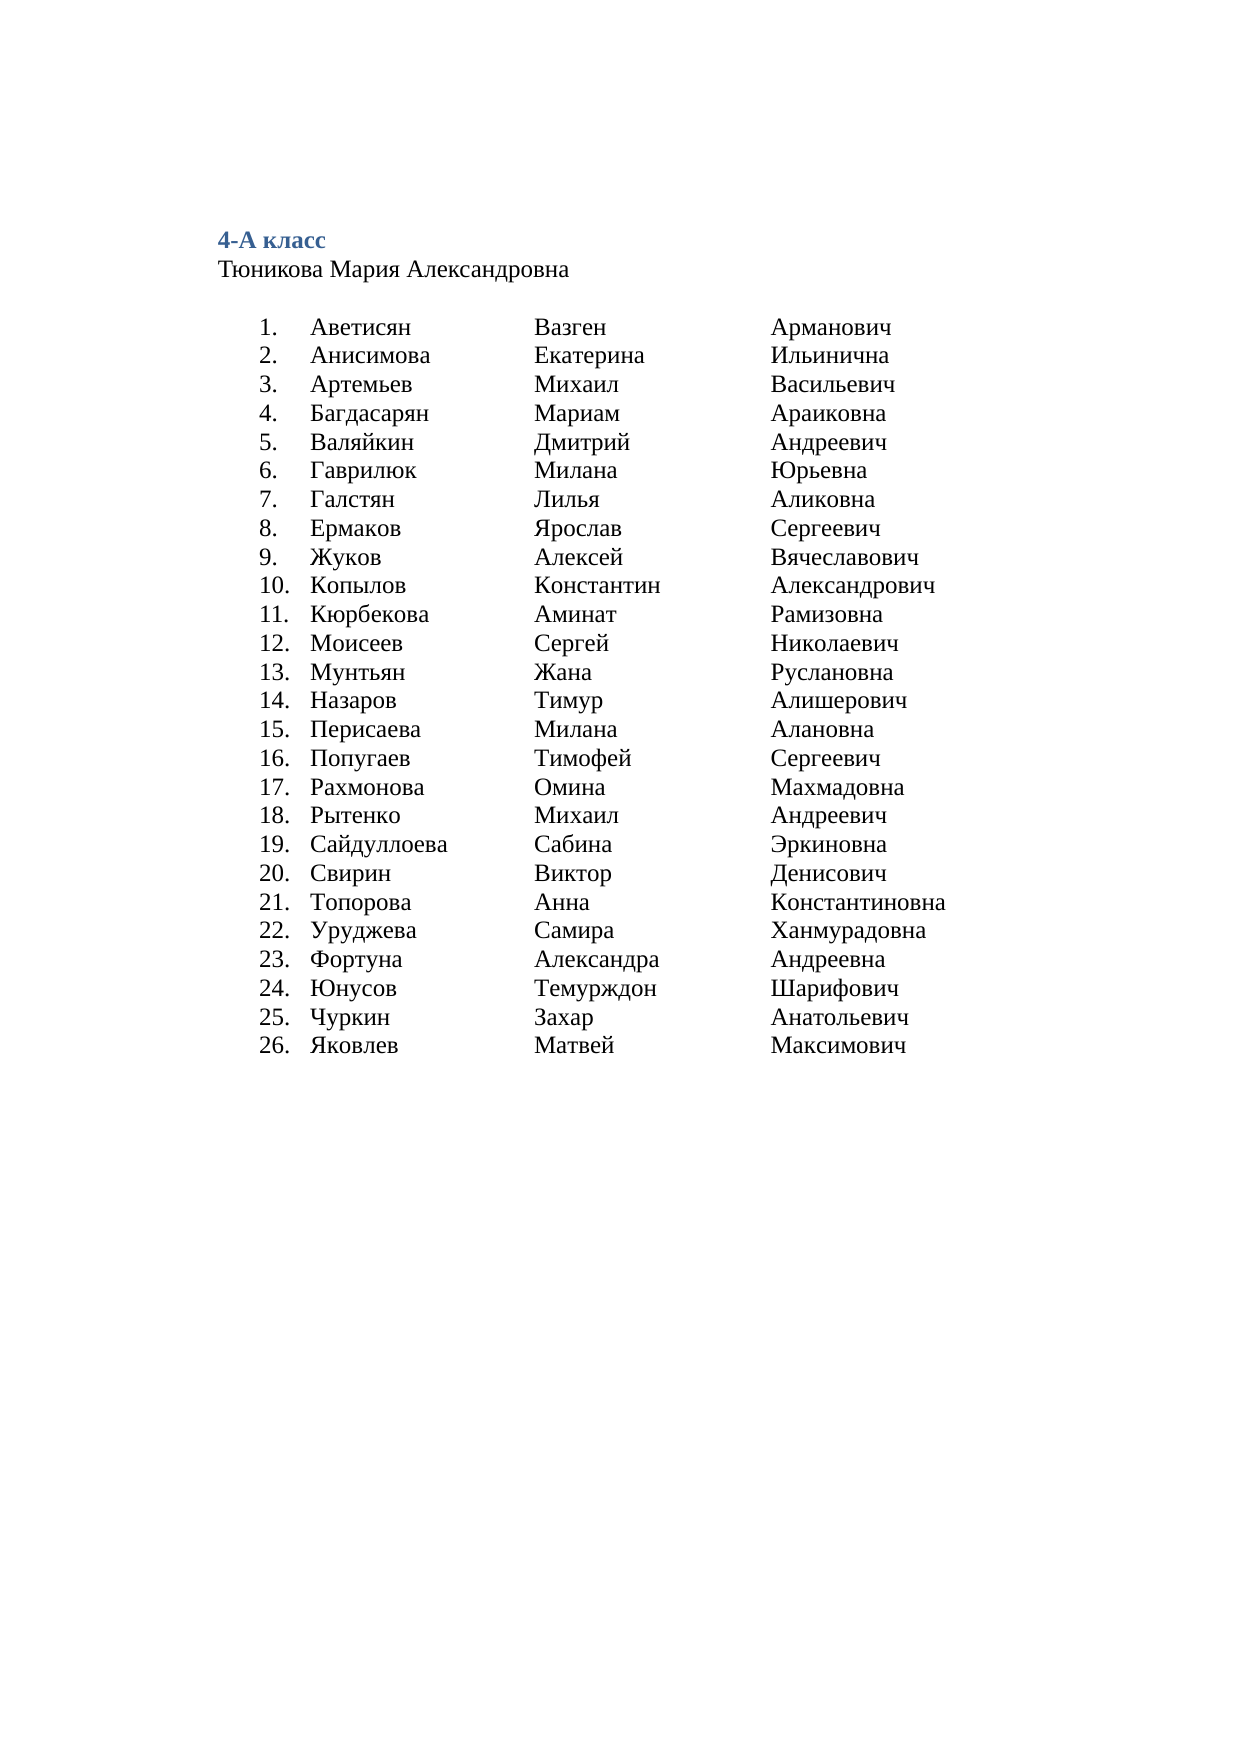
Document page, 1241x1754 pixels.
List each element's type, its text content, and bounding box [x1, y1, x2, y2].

table_cell Рахмонова [309, 772, 533, 801]
table_cell Руслановна [769, 657, 1006, 686]
table_cell Ханмурадовна [769, 916, 1006, 944]
table_cell [220, 1117, 309, 1146]
table_cell Жуков [309, 542, 533, 571]
table_cell Артемьев [309, 369, 533, 398]
table_cell [769, 1117, 1006, 1146]
table_cell Багдасарян [309, 398, 533, 427]
table_cell Топорова [309, 887, 533, 916]
table_cell Чуркин [309, 1002, 533, 1031]
table_cell Омина [533, 772, 769, 801]
table_cell [533, 1174, 769, 1203]
table_cell Константиновна [769, 887, 1006, 916]
table_cell [309, 1174, 533, 1203]
table_header Аветисян [309, 312, 533, 341]
table_cell [769, 1059, 1006, 1088]
table_cell Араиковна [769, 398, 1006, 427]
table_cell [309, 1117, 533, 1146]
table_cell Перисаева [309, 714, 533, 743]
table_cell Дмитрий [533, 427, 769, 456]
table_cell Кюрбекова [309, 599, 533, 628]
table_cell Яковлев [309, 1031, 533, 1059]
table_cell Тимофей [533, 743, 769, 772]
table_cell Ярослав [533, 513, 769, 542]
table_cell Милана [533, 714, 769, 743]
table_cell Юрьевна [769, 456, 1006, 484]
table_cell Эркиновна [769, 829, 1006, 858]
table_cell Михаил [533, 801, 769, 829]
table_cell Александра [533, 944, 769, 973]
table_cell [220, 542, 309, 571]
table_cell [769, 1146, 1006, 1174]
table_cell [220, 1002, 309, 1031]
table_cell Сергеевич [769, 513, 1006, 542]
table_cell Виктор [533, 858, 769, 887]
table_cell [220, 801, 309, 829]
table_cell [220, 772, 309, 801]
table_cell Анна [533, 887, 769, 916]
table_cell [220, 829, 309, 858]
table_cell Фортуна [309, 944, 533, 973]
table_cell Николаевич [769, 628, 1006, 657]
table_cell [220, 1146, 309, 1174]
table_cell Алексей [533, 542, 769, 571]
table_cell Аликовна [769, 484, 1006, 513]
table_cell Милана [533, 456, 769, 484]
table_cell Ермаков [309, 513, 533, 542]
table_cell Рамизовна [769, 599, 1006, 628]
table_cell Назаров [309, 686, 533, 714]
table_cell Валяйкин [309, 427, 533, 456]
table_cell [220, 1088, 309, 1117]
subtitle 4-А класс [218, 226, 1122, 254]
table_cell Сергей [533, 628, 769, 657]
table_cell Копылов [309, 571, 533, 599]
table_cell Темурждон [533, 973, 769, 1002]
table_cell [220, 657, 309, 686]
table_header Вазген [533, 312, 769, 341]
table_cell [220, 944, 309, 973]
table_cell [220, 599, 309, 628]
table_cell Махмадовна [769, 772, 1006, 801]
table_cell Андреевич [769, 427, 1006, 456]
table_cell Анатольевич [769, 1002, 1006, 1031]
table_cell [309, 1146, 533, 1174]
table_cell [220, 1174, 309, 1203]
table_cell Мунтьян [309, 657, 533, 686]
table_cell [309, 1088, 533, 1117]
table_cell Шарифович [769, 973, 1006, 1002]
table_cell Алановна [769, 714, 1006, 743]
table_cell [220, 743, 309, 772]
table_cell [769, 1088, 1006, 1117]
table_cell Мариам [533, 398, 769, 427]
table_cell [220, 887, 309, 916]
table_cell Моисеев [309, 628, 533, 657]
table_cell Васильевич [769, 369, 1006, 398]
table_cell [220, 513, 309, 542]
table_cell Екатерина [533, 341, 769, 369]
table_cell [309, 1059, 533, 1088]
table_cell [220, 916, 309, 944]
table_header Арманович [769, 312, 1006, 341]
table_cell [769, 1174, 1006, 1203]
table_cell Анисимова [309, 341, 533, 369]
table_cell Аминат [533, 599, 769, 628]
table_cell [533, 1146, 769, 1174]
table_cell Лилья [533, 484, 769, 513]
table_cell [220, 1031, 309, 1059]
table_cell [220, 456, 309, 484]
table_cell Ильинична [769, 341, 1006, 369]
table_cell Сергеевич [769, 743, 1006, 772]
table_cell Сайдуллоева [309, 829, 533, 858]
table_cell Максимович [769, 1031, 1006, 1059]
table_cell Михаил [533, 369, 769, 398]
table_cell Жана [533, 657, 769, 686]
table_cell [220, 484, 309, 513]
table_cell [533, 1059, 769, 1088]
table_cell Денисович [769, 858, 1006, 887]
table_cell [220, 628, 309, 657]
table_cell [220, 686, 309, 714]
table_cell Рытенко [309, 801, 533, 829]
table_cell Самира [533, 916, 769, 944]
table_cell Александрович [769, 571, 1006, 599]
table_cell [220, 714, 309, 743]
table_cell Уруджева [309, 916, 533, 944]
table_cell [533, 1117, 769, 1146]
table_cell Попугаев [309, 743, 533, 772]
table_cell Юнусов [309, 973, 533, 1002]
table_cell Свирин [309, 858, 533, 887]
table_cell Константин [533, 571, 769, 599]
table_header [220, 312, 309, 341]
table_cell Сабина [533, 829, 769, 858]
table_cell [220, 571, 309, 599]
table_cell Матвей [533, 1031, 769, 1059]
table_cell [533, 1088, 769, 1117]
table_cell Алишерович [769, 686, 1006, 714]
table_cell Захар [533, 1002, 769, 1031]
table_cell [220, 858, 309, 887]
table_cell [220, 369, 309, 398]
text Тюникова Мария Александровна [218, 254, 1122, 283]
table_cell [220, 973, 309, 1002]
table_cell Вячеславович [769, 542, 1006, 571]
table_cell Андреевна [769, 944, 1006, 973]
table_cell Андреевич [769, 801, 1006, 829]
table_cell Галстян [309, 484, 533, 513]
table_cell [220, 341, 309, 369]
table_cell Гаврилюк [309, 456, 533, 484]
table_cell Тимур [533, 686, 769, 714]
table_cell [220, 427, 309, 456]
table_cell [220, 1059, 309, 1088]
table_cell [220, 398, 309, 427]
